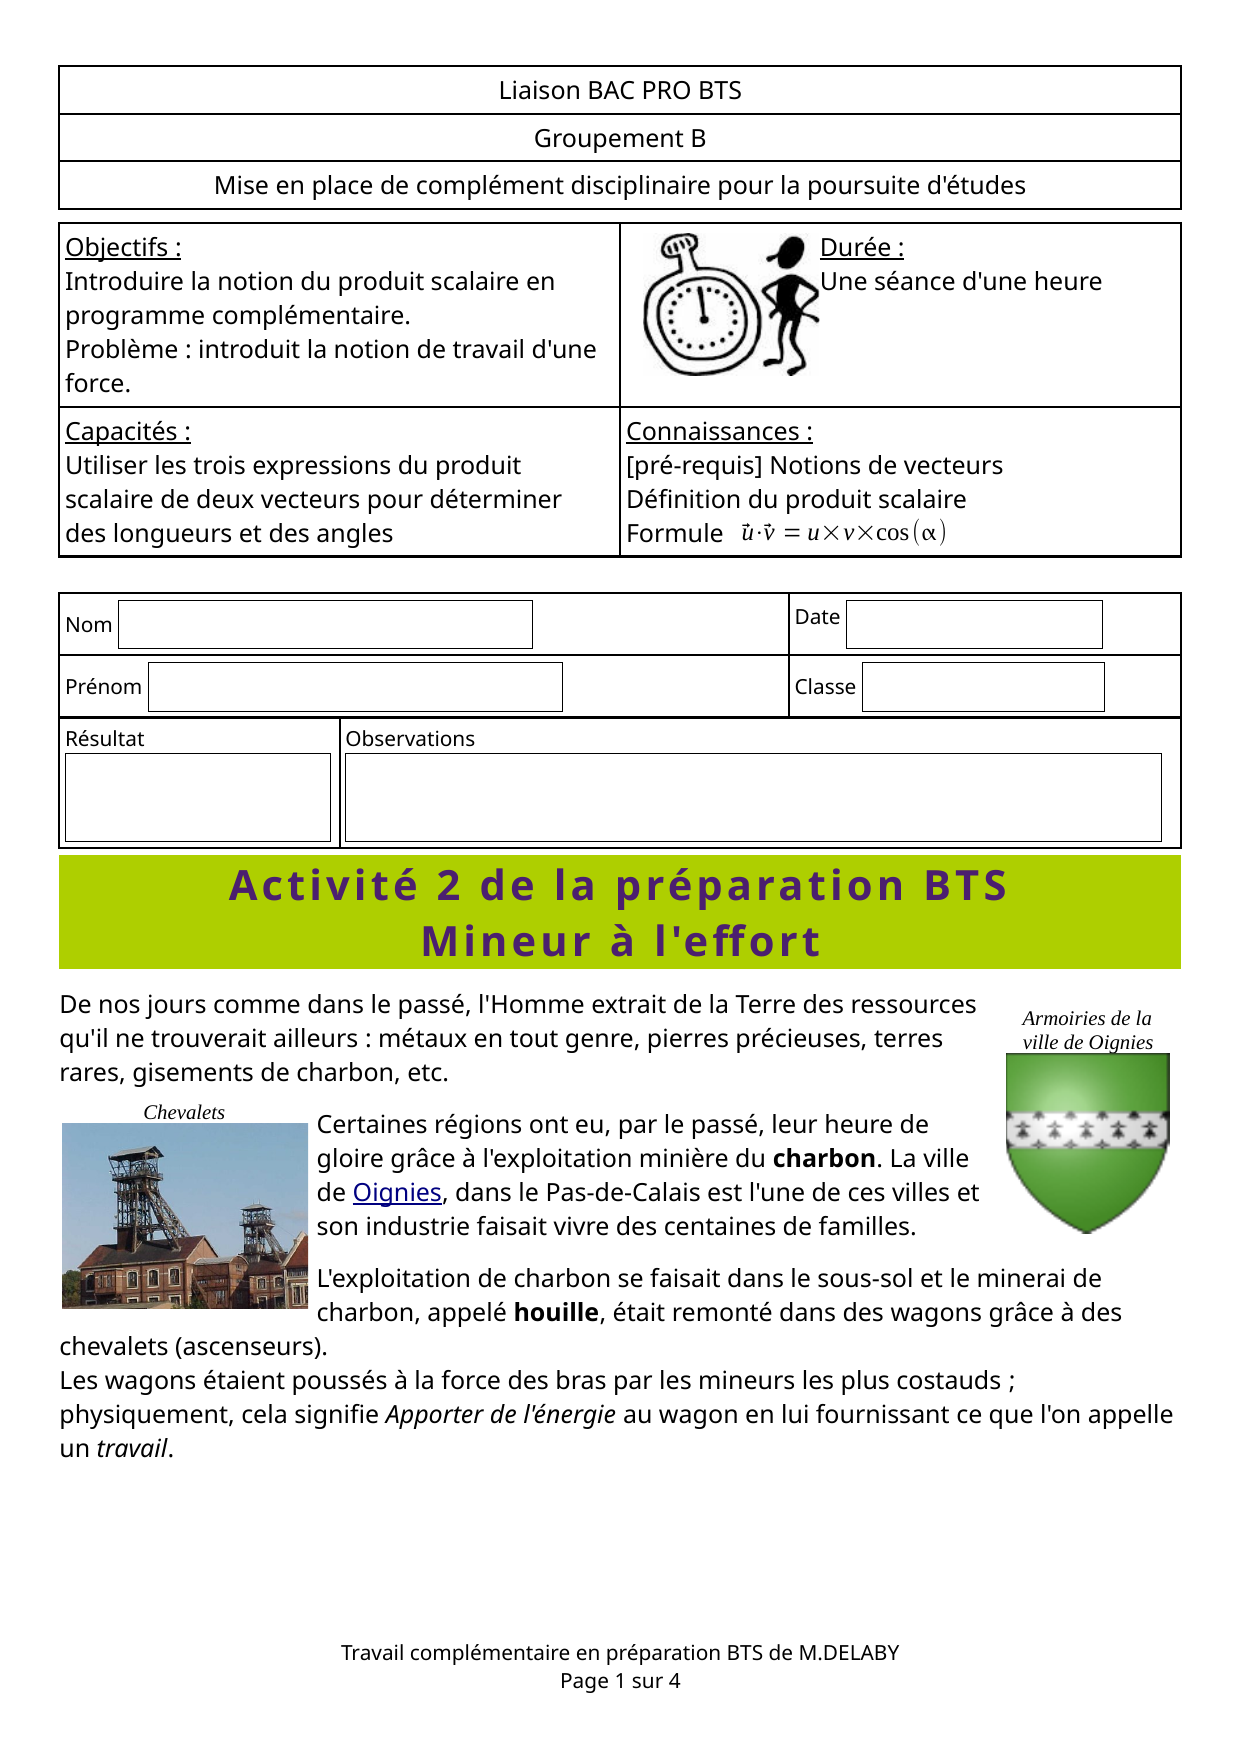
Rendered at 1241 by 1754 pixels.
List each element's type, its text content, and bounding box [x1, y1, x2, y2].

table_header Date [790, 594, 1180, 654]
text Certaines régions ont eu, par le passé, leur heure de gloire grâce à l'exploitation minière du charbon. La ville de Oignies, dans le Pas-de-Calais est l'une de ces villes et son industrie faisait vivre des centaines de familles. [311, 1106, 1181, 1243]
picture [1006, 1053, 1170, 1234]
table_header Durée : Une séance d'une heure [621, 224, 1180, 406]
text L'exploitation de charbon se faisait dans le sous-sol et le minerai de charbon, appelé houille, était remonté dans des wagons grâce à des chevalets (ascenseurs). Les wagons étaient poussés à la force des bras par les mineurs les plus costauds ; physiquement, cela signifie Apporter de l'énergie au wagon en lui fournissant ce que l'on appelle un travail. [59, 1260, 1181, 1465]
table_cell Résultat [60, 719, 339, 847]
table_cell Groupement B [60, 115, 1180, 160]
table_cell Classe [790, 656, 1180, 716]
table_header Liaison BAC PRO BTS [60, 67, 1180, 113]
table_header Objectifs : Introduire la notion du produit scalaire en programme complémentaire. Problème : introduit la notion de travail d'une force. [60, 224, 619, 406]
table_cell Mise en place de complément disciplinaire pour la poursuite d'études [60, 162, 1180, 208]
table_cell Prénom [60, 656, 788, 716]
table_cell Connaissances : [pré-requis] Notions de vecteurs Définition du produit scalaire Formule [621, 408, 1180, 555]
text Chevalets [59, 1100, 311, 1309]
text De nos jours comme dans le passé, l'Homme extrait de la Terre des ressources qu'il ne trouverait ailleurs : métaux en tout genre, pierres précieuses, terres rares, gisements de charbon, etc. [59, 987, 1181, 1089]
picture [62, 1123, 309, 1309]
text Activité 2 de la préparation BTS Mineur à l'effort [59, 855, 1181, 969]
table_cell Capacités : Utiliser les trois expressions du produit scalaire de deux vecteurs pour déterminer des longueurs et des angles [60, 408, 619, 555]
table_header Nom [60, 594, 788, 654]
table_cell Observations [341, 719, 1180, 847]
picture [643, 233, 820, 376]
text Armoiries de la ville de Oignies [1003, 1006, 1172, 1234]
